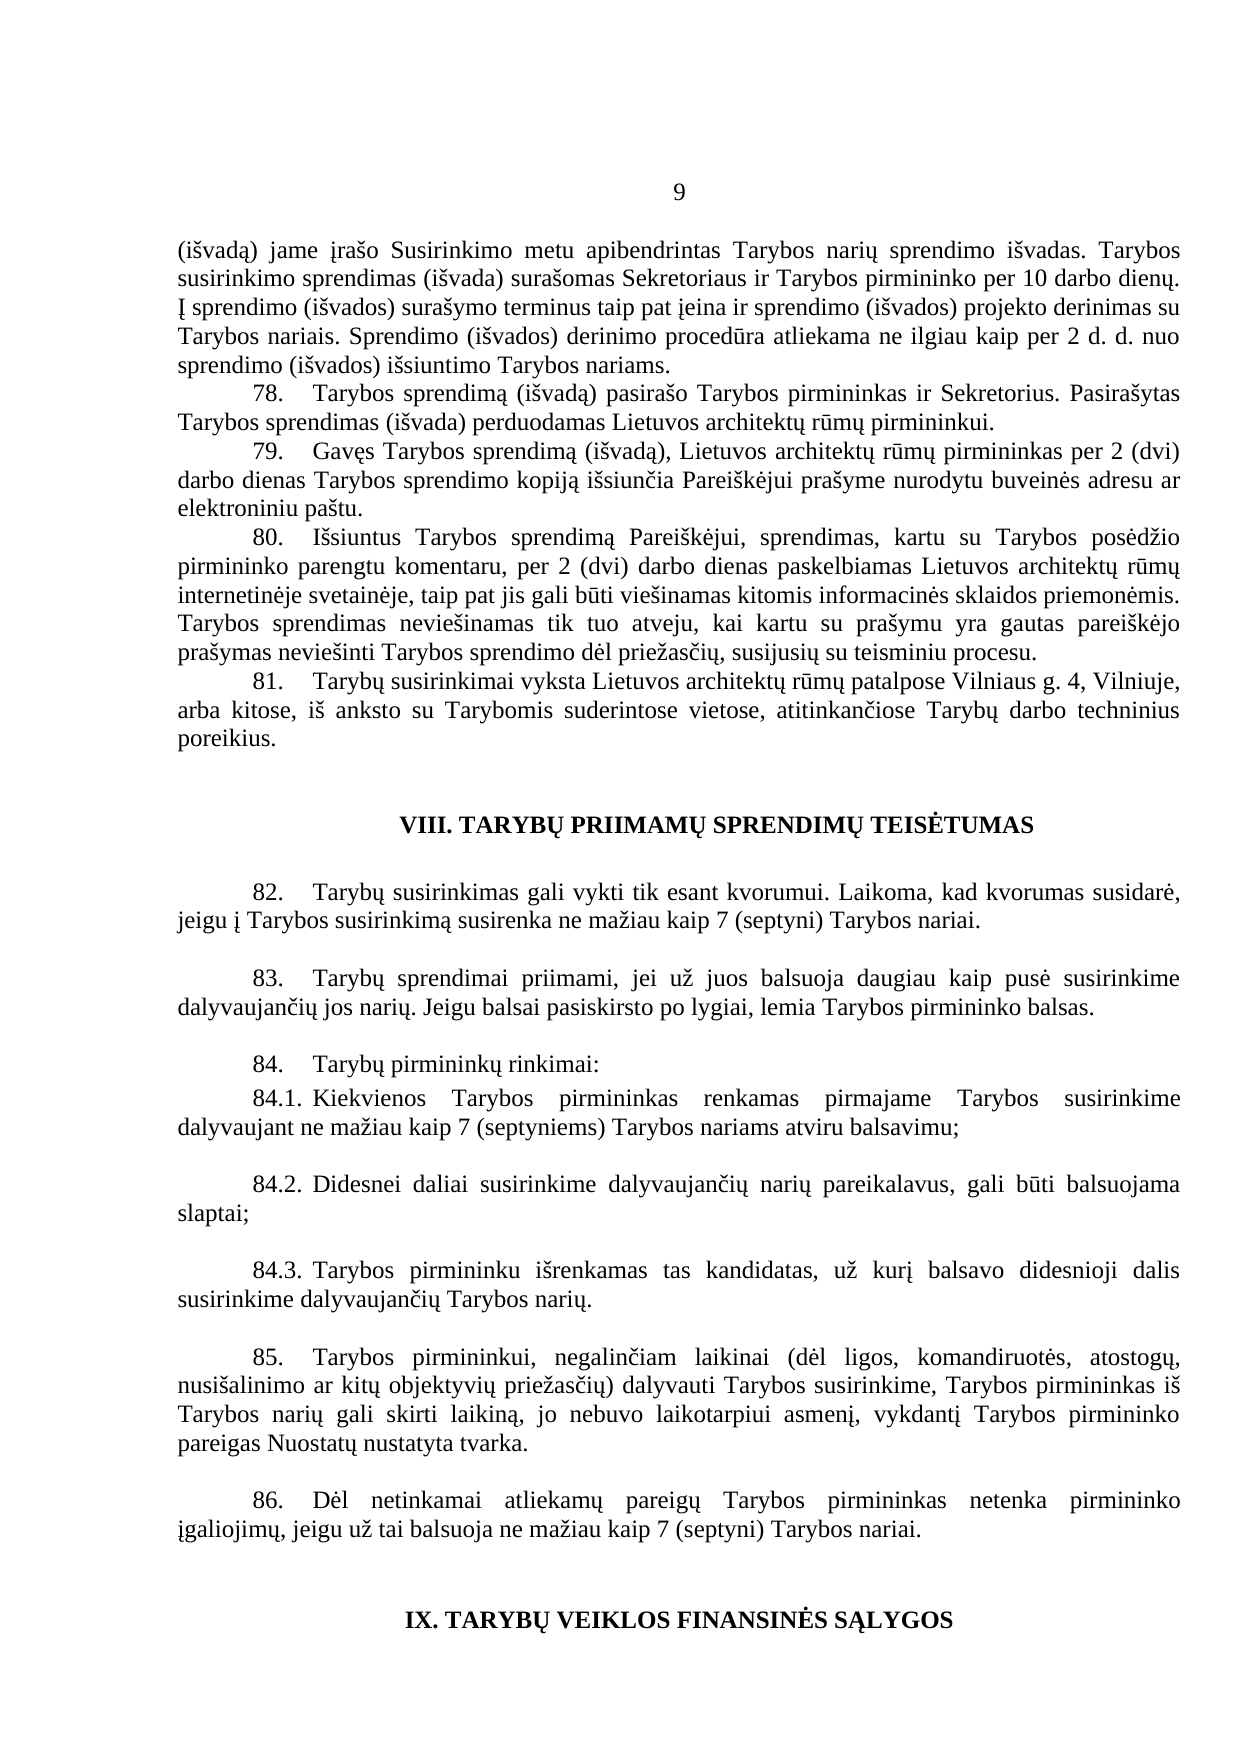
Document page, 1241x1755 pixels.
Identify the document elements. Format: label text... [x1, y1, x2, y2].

text 83. Tarybų sprendimai priimami, jei už juos balsuoja daugiau kaip pusė susirinkime dalyvaujančių jos narių. Jeigu balsai pasiskirsto po lygiai, lemia Tarybos pirmininko balsas. [177, 963, 1181, 1021]
text 84.2. Didesnei daliai susirinkime dalyvaujančių narių pareikalavus, gali būti balsuojama slaptai; [177, 1169, 1181, 1227]
text 79. Gavęs Tarybos sprendimą (išvadą), Lietuvos architektų rūmų pirmininkas per 2 (dvi) darbo dienas Tarybos sprendimo kopiją išsiunčia Pareiškėjui prašyme nurodytu buveinės adresu ar elektroniniu paštu. [177, 436, 1181, 522]
text 84. Tarybų pirmininkų rinkimai: [177, 1049, 1181, 1078]
text 82. Tarybų susirinkimas gali vykti tik esant kvorumui. Laikoma, kad kvorumas susidarė, jeigu į Tarybos susirinkimą susirenka ne mažiau kaip 7 (septyni) Tarybos nariai. [177, 877, 1181, 934]
text IX. TARYBŲ VEIKLOS FINANSINĖS SĄLYGOS [177, 1605, 1181, 1634]
text 85. Tarybos pirmininkui, negalinčiam laikinai (dėl ligos, komandiruotės, atostogų, nusišalinimo ar kitų objektyvių priežasčių) dalyvauti Tarybos susirinkime, Tarybos pirmininkas iš Tarybos narių gali skirti laikiną, jo nebuvo laikotarpiui asmenį, vykdantį Tarybos pirmininko pareigas Nuostatų nustatyta tvarka. [177, 1342, 1181, 1457]
text VIII. TARYBŲ PRIIMAMŲ SPRENDIMŲ TEISĖTUMAS [177, 810, 1181, 838]
text (išvadą) jame įrašo Susirinkimo metu apibendrintas Tarybos narių sprendimo išvadas. Tarybos susirinkimo sprendimas (išvada) surašomas Sekretoriaus ir Tarybos pirmininko per 10 darbo dienų. Į sprendimo (išvados) surašymo terminus taip pat įeina ir sprendimo (išvados) projekto derinimas su Tarybos nariais. Sprendimo (išvados) derinimo procedūra atliekama ne ilgiau kaip per 2 d. d. nuo sprendimo (išvados) išsiuntimo Tarybos nariams. [177, 235, 1181, 378]
text 86. Dėl netinkamai atliekamų pareigų Tarybos pirmininkas netenka pirmininko įgaliojimų, jeigu už tai balsuoja ne mažiau kaip 7 (septyni) Tarybos nariai. [177, 1485, 1181, 1543]
text 78. Tarybos sprendimą (išvadą) pasirašo Tarybos pirmininkas ir Sekretorius. Pasirašytas Tarybos sprendimas (išvada) perduodamas Lietuvos architektų rūmų pirmininkui. [177, 378, 1181, 436]
text 84.1. Kiekvienos Tarybos pirmininkas renkamas pirmajame Tarybos susirinkime dalyvaujant ne mažiau kaip 7 (septyniems) Tarybos nariams atviru balsavimu; [177, 1083, 1181, 1140]
text 81. Tarybų susirinkimai vyksta Lietuvos architektų rūmų patalpose Vilniaus g. 4, Vilniuje, arba kitose, iš anksto su Tarybomis suderintose vietose, atitinkančiose Tarybų darbo techninius poreikius. [177, 666, 1181, 752]
text 80. Išsiuntus Tarybos sprendimą Pareiškėjui, sprendimas, kartu su Tarybos posėdžio pirmininko parengtu komentaru, per 2 (dvi) darbo dienas paskelbiamas Lietuvos architektų rūmų internetinėje svetainėje, taip pat jis gali būti viešinamas kitomis informacinės sklaidos priemonėmis. Tarybos sprendimas neviešinamas tik tuo atveju, kai kartu su prašymu yra gautas pareiškėjo prašymas neviešinti Tarybos sprendimo dėl priežasčių, susijusių su teisminiu procesu. [177, 522, 1181, 666]
text 84.3. Tarybos pirmininku išrenkamas tas kandidatas, už kurį balsavo didesnioji dalis susirinkime dalyvaujančių Tarybos narių. [177, 1255, 1181, 1313]
